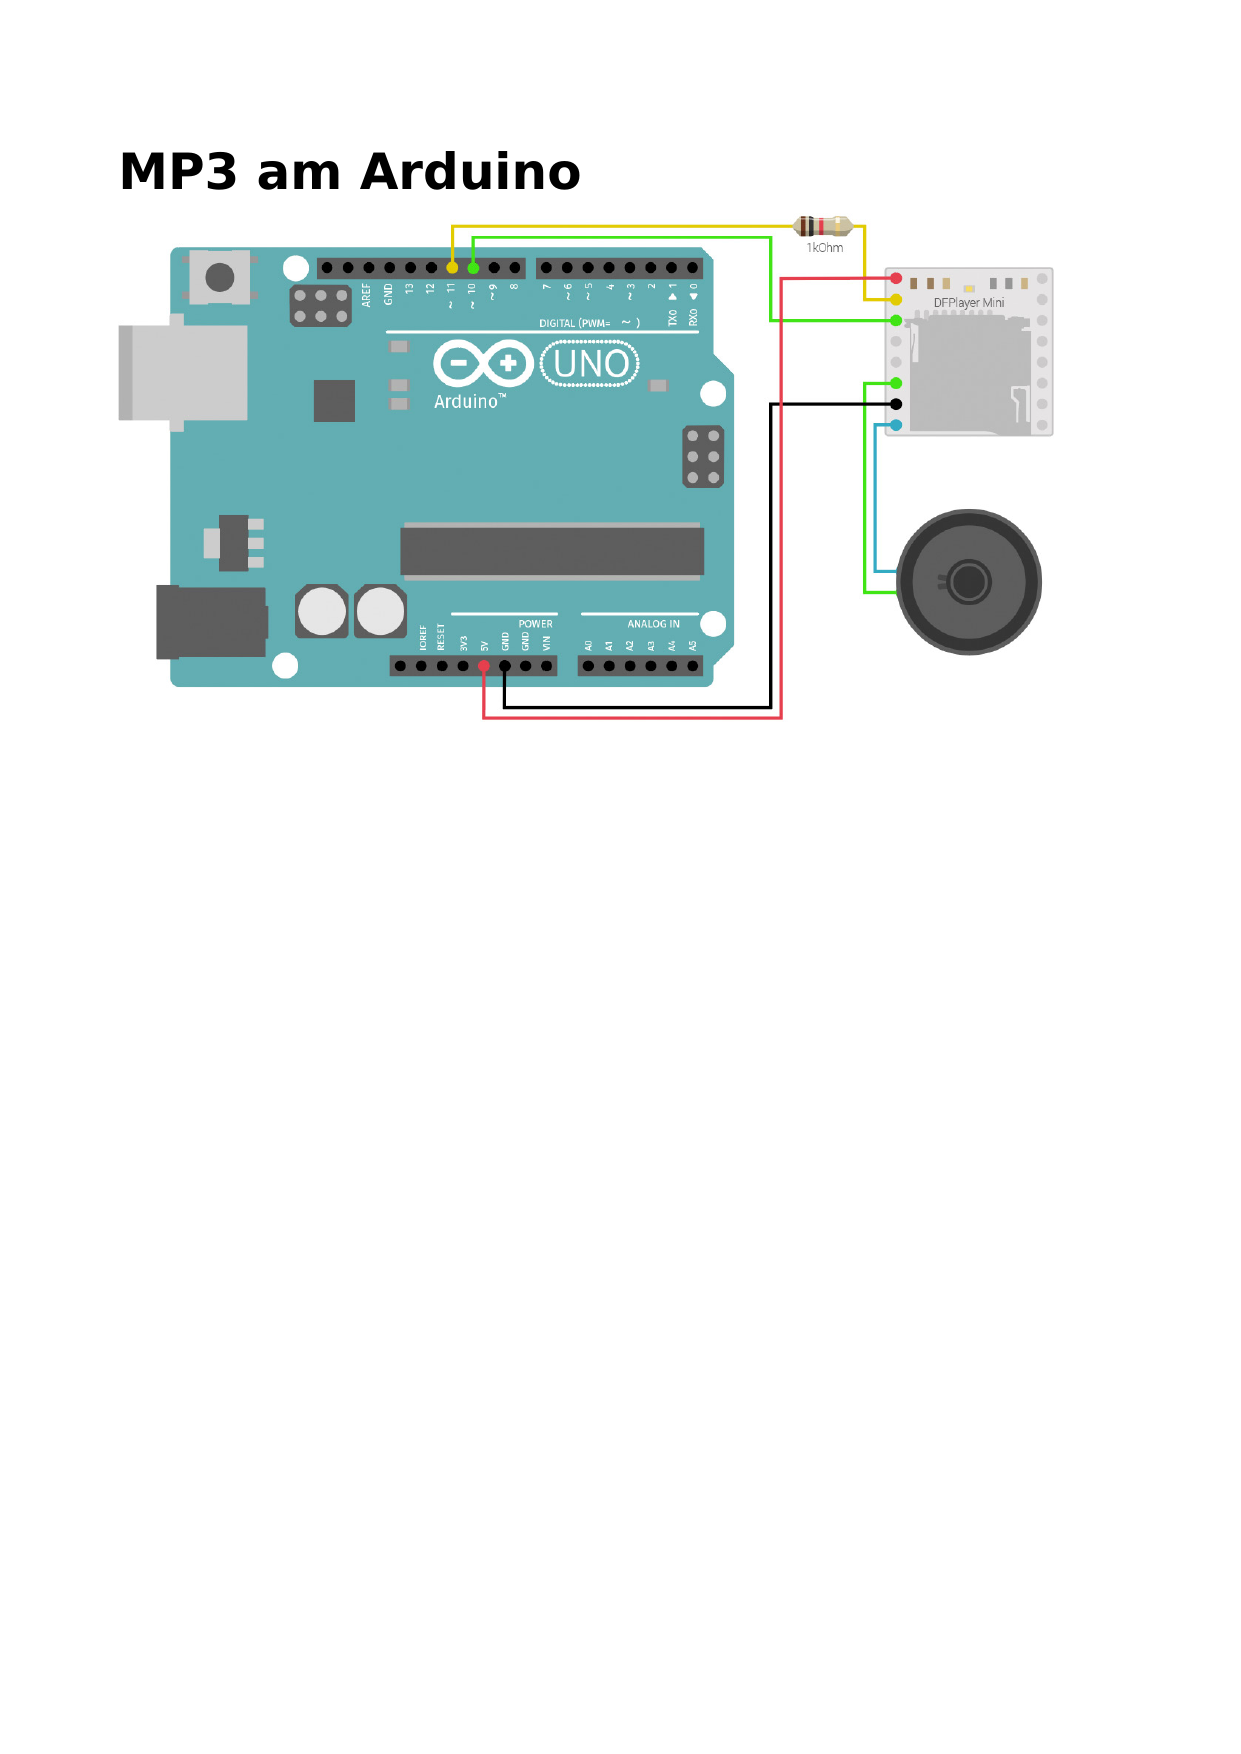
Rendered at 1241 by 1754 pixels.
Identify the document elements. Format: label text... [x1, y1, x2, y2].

subtitle MP3 am Arduino [118, 143, 1122, 201]
picture [118, 213, 1056, 722]
